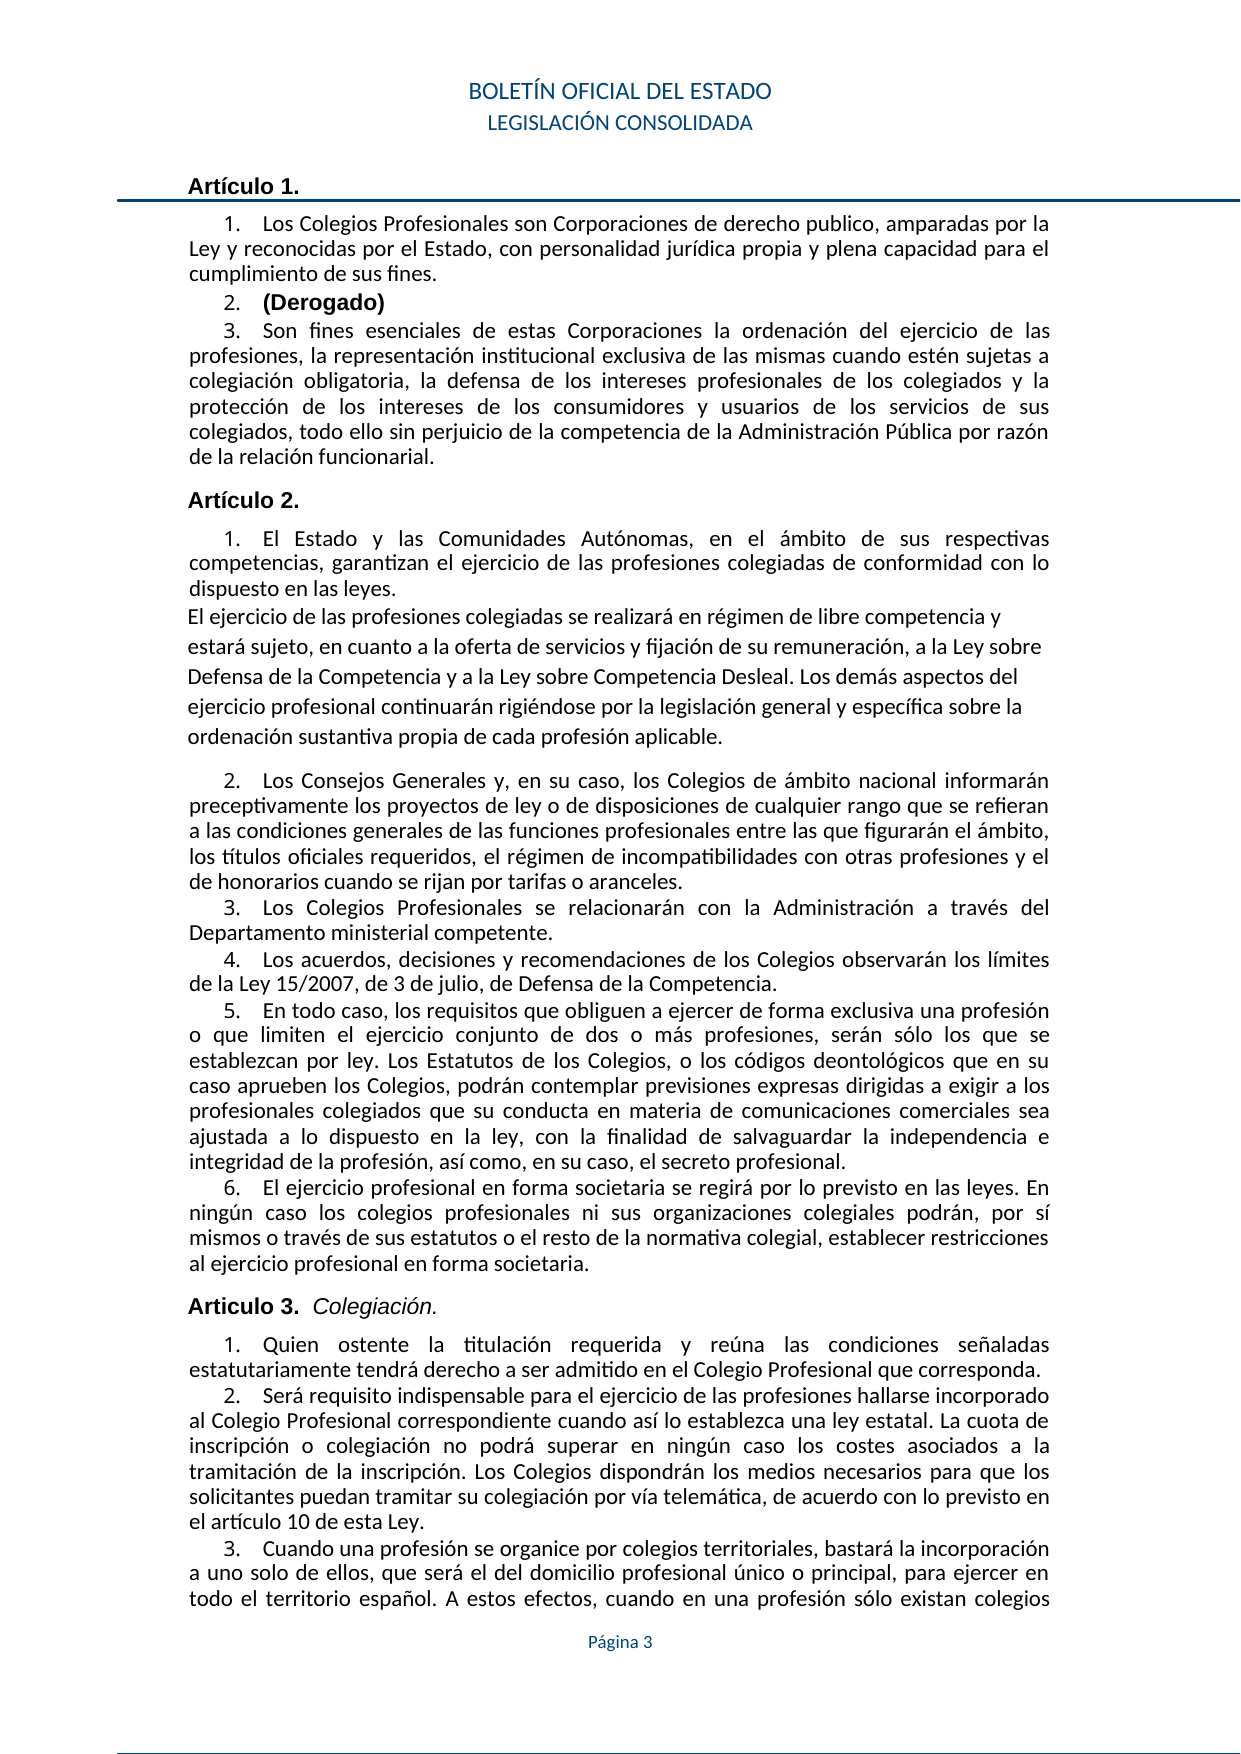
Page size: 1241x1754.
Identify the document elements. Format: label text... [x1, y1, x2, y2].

list Quien ostente la titulación requerida y reúna las condiciones señaladas estatutariamente tendrá derecho a ser admitido en el Colegio Profesional que corresponda. [189, 1332, 1051, 1383]
list (Derogado) [189, 288, 1051, 316]
list Será requisito indispensable para el ejercicio de las profesiones hallarse incorporado al Colegio Profesional correspondiente cuando así lo establezca una ley estatal. La cuota de inscripción o colegiación no podrá superar en ningún caso los costes asociados a la tramitación de la inscripción. Los Colegios dispondrán los medios necesarios para que los solicitantes puedan tramitar su colegiación por vía telemática, de acuerdo con lo previsto en el artículo 10 de esta Ley. [189, 1383, 1051, 1535]
list Cuando una profesión se organice por colegios territoriales, bastará la incorporación a uno solo de ellos, que será el del domicilio profesional único o principal, para ejercer en todo el territorio español. A estos efectos, cuando en una profesión sólo existan colegios [189, 1536, 1051, 1612]
list Son fines esenciales de estas Corporaciones la ordenación del ejercicio de las profesiones, la representación institucional exclusiva de las mismas cuando estén sujetas a colegiación obligatoria, la defensa de los intereses profesionales de los colegiados y la protección de los intereses de los consumidores y usuarios de los servicios de sus colegiados, todo ello sin perjuicio de la competencia de la Administración Pública por razón de la relación funcionarial. [189, 318, 1051, 470]
list Los Consejos Generales y, en su caso, los Colegios de ámbito nacional informarán preceptivamente los proyectos de ley o de disposiciones de cualquier rango que se refieran a las condiciones generales de las funciones profesionales entre las que figurarán el ámbito, los títulos oficiales requeridos, el régimen de incompatibilidades con otras profesiones y el de honorarios cuando se rijan por tarifas o aranceles. [189, 768, 1051, 895]
list Los acuerdos, decisiones y recomendaciones de los Colegios observarán los límites de la Ley 15/2007, de 3 de julio, de Defensa de la Competencia. [189, 947, 1051, 997]
text Artículo 1. [187, 173, 1051, 199]
text El ejercicio de las profesiones colegiadas se realizará en régimen de libre competencia y estará sujeto, en cuanto a la oferta de servicios y fijación de su remuneración, a la Ley sobre Defensa de la Competencia y a la Ley sobre Competencia Desleal. Los demás aspectos del ejercicio profesional continuarán rigiéndose por la legislación general y específica sobre la ordenación sustantiva propia de cada profesión aplicable. [187, 602, 1051, 750]
list El ejercicio profesional en forma societaria se regirá por lo previsto en las leyes. En ningún caso los colegios profesionales ni sus organizaciones colegiales podrán, por sí mismos o través de sus estatutos o el resto de la normativa colegial, establecer restricciones al ejercicio profesional en forma societaria. [189, 1175, 1051, 1277]
list Los Colegios Profesionales se relacionarán con la Administración a través del Departamento ministerial competente. [189, 895, 1051, 946]
list El Estado y las Comunidades Autónomas, en el ámbito de sus respectivas competencias, garantizan el ejercicio de las profesiones colegiadas de conformidad con lo dispuesto en las leyes. [189, 526, 1051, 602]
list En todo caso, los requisitos que obliguen a ejercer de forma exclusiva una profesión o que limiten el ejercicio conjunto de dos o más profesiones, serán sólo los que se establezcan por ley. Los Estatutos de los Colegios, o los códigos deontológicos que en su caso aprueben los Colegios, podrán contemplar previsiones expresas dirigidas a exigir a los profesionales colegiados que su conducta en materia de comunicaciones comerciales sea ajustada a lo dispuesto en la ley, con la finalidad de salvaguardar la independencia e integridad de la profesión, así como, en su caso, el secreto profesional. [189, 998, 1051, 1175]
list Los Colegios Profesionales son Corporaciones de derecho publico, amparadas por la Ley y reconocidas por el Estado, con personalidad jurídica propia y plena capacidad para el cumplimiento de sus fines. [189, 211, 1051, 288]
text Artículo 2. [187, 487, 1051, 513]
text Articulo 3. Colegiación. [187, 1293, 1051, 1320]
